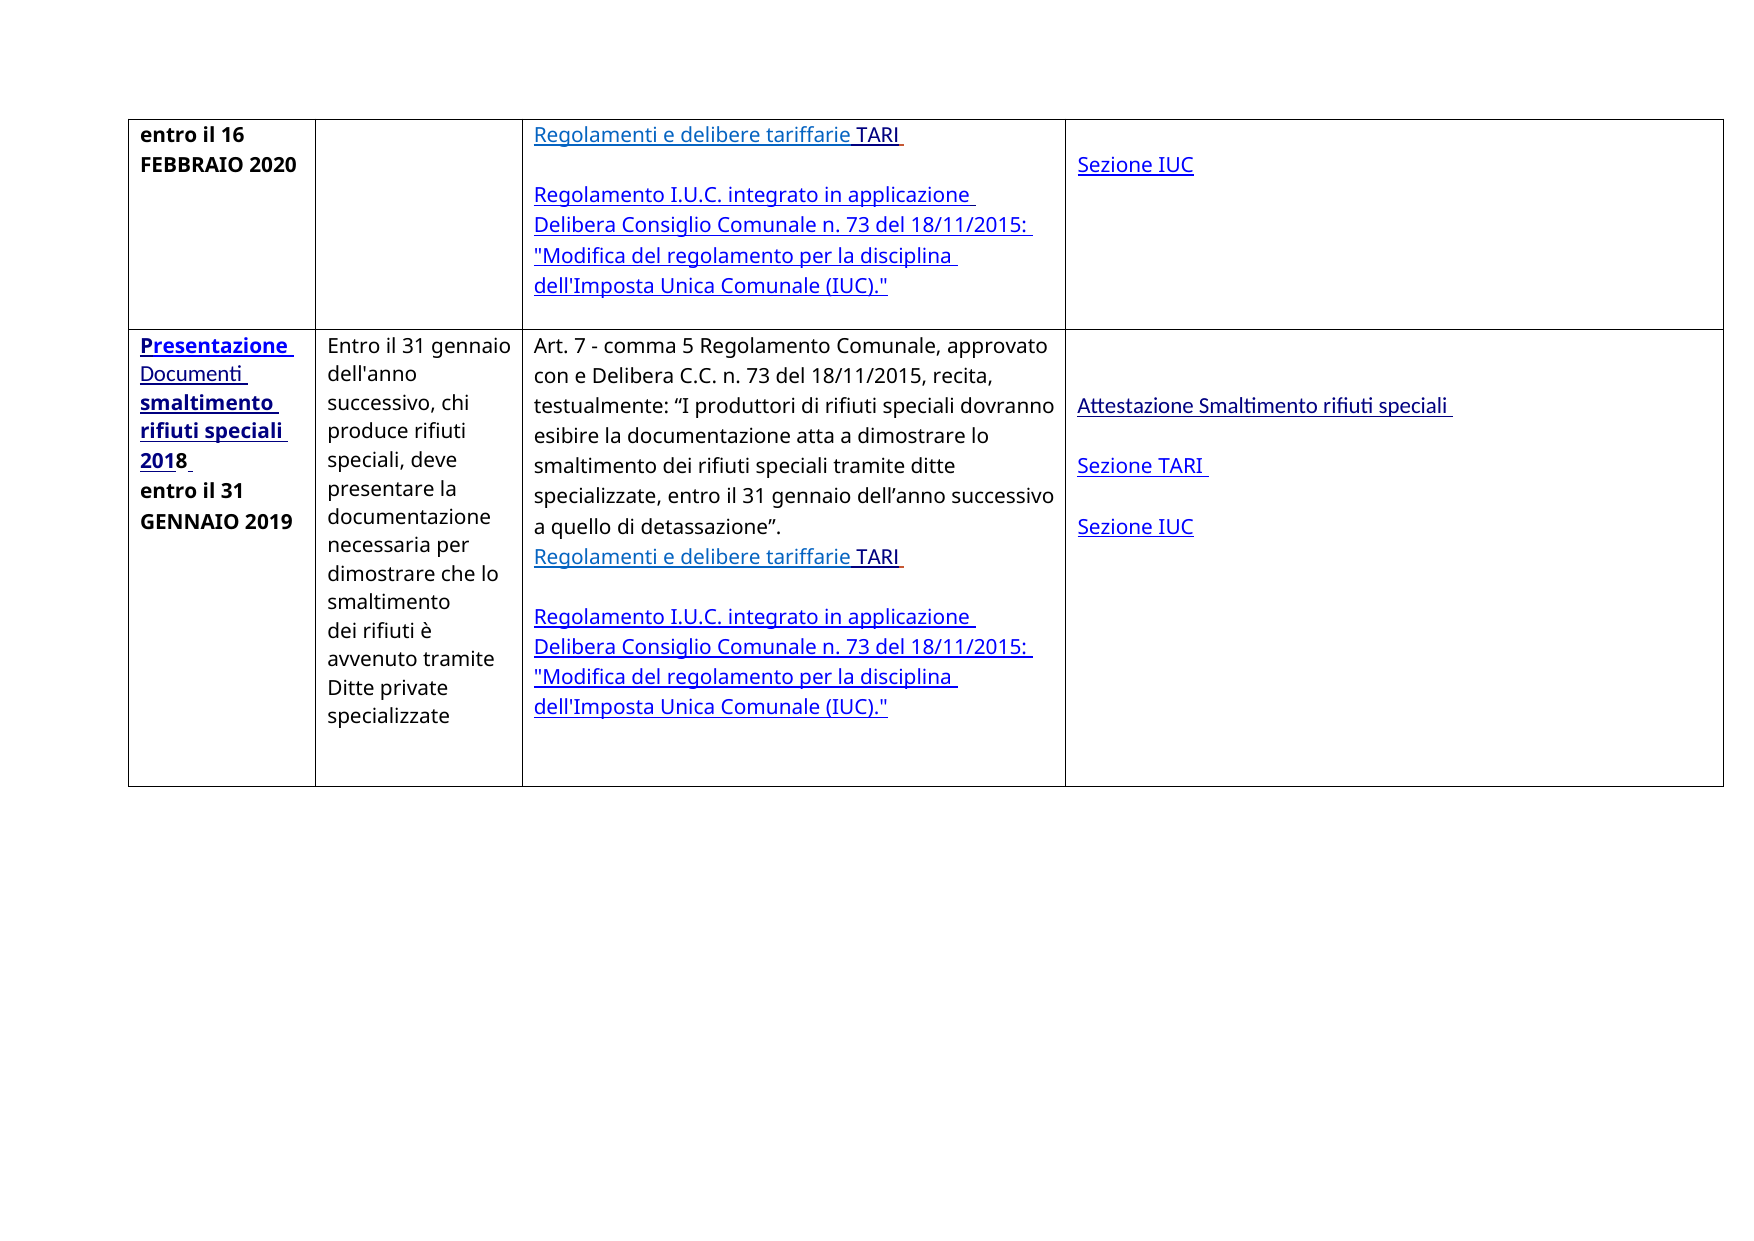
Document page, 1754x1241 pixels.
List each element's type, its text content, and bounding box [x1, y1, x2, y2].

table_cell Attestazione Smaltimento rifiuti speciali Sezione TARI Sezione IUC [1066, 330, 1723, 786]
table_cell Regolamenti e delibere tariffarie TARI Regolamento I.U.C. integrato in applicazione Delibera Consiglio Comunale n. 73 del 18/11/2015: "Modifica del regolamento per la disciplina dell'Imposta Unica Comunale (IUC)." [523, 120, 1065, 329]
table_cell Art. 7 - comma 5 Regolamento Comunale, approvato con e Delibera C.C. n. 73 del 18/11/2015, recita, testualmente: “I produttori di rifiuti speciali dovranno esibire la documentazione atta a dimostrare lo smaltimento dei rifiuti speciali tramite ditte specializzate, entro il 31 gennaio dell’anno successivo a quello di detassazione”. Regolamenti e delibere tariffarie TARI Regolamento I.U.C. integrato in applicazione Delibera Consiglio Comunale n. 73 del 18/11/2015: "Modifica del regolamento per la disciplina dell'Imposta Unica Comunale (IUC)." [523, 330, 1065, 786]
table_cell Entro il 31 gennaio dell'anno successivo, chi produce rifiuti speciali, deve presentare la documentazione necessaria per dimostrare che lo smaltimento dei rifiuti è avvenuto tramite Ditte private specializzate [316, 330, 522, 786]
table_cell entro il 16 FEBBRAIO 2020 [129, 120, 315, 329]
table_cell Presentazione Documenti smaltimento rifiuti speciali 2018 entro il 31 GENNAIO 2019 [129, 330, 315, 786]
table_cell Sezione IUC [1066, 120, 1723, 329]
table_cell [316, 120, 522, 329]
